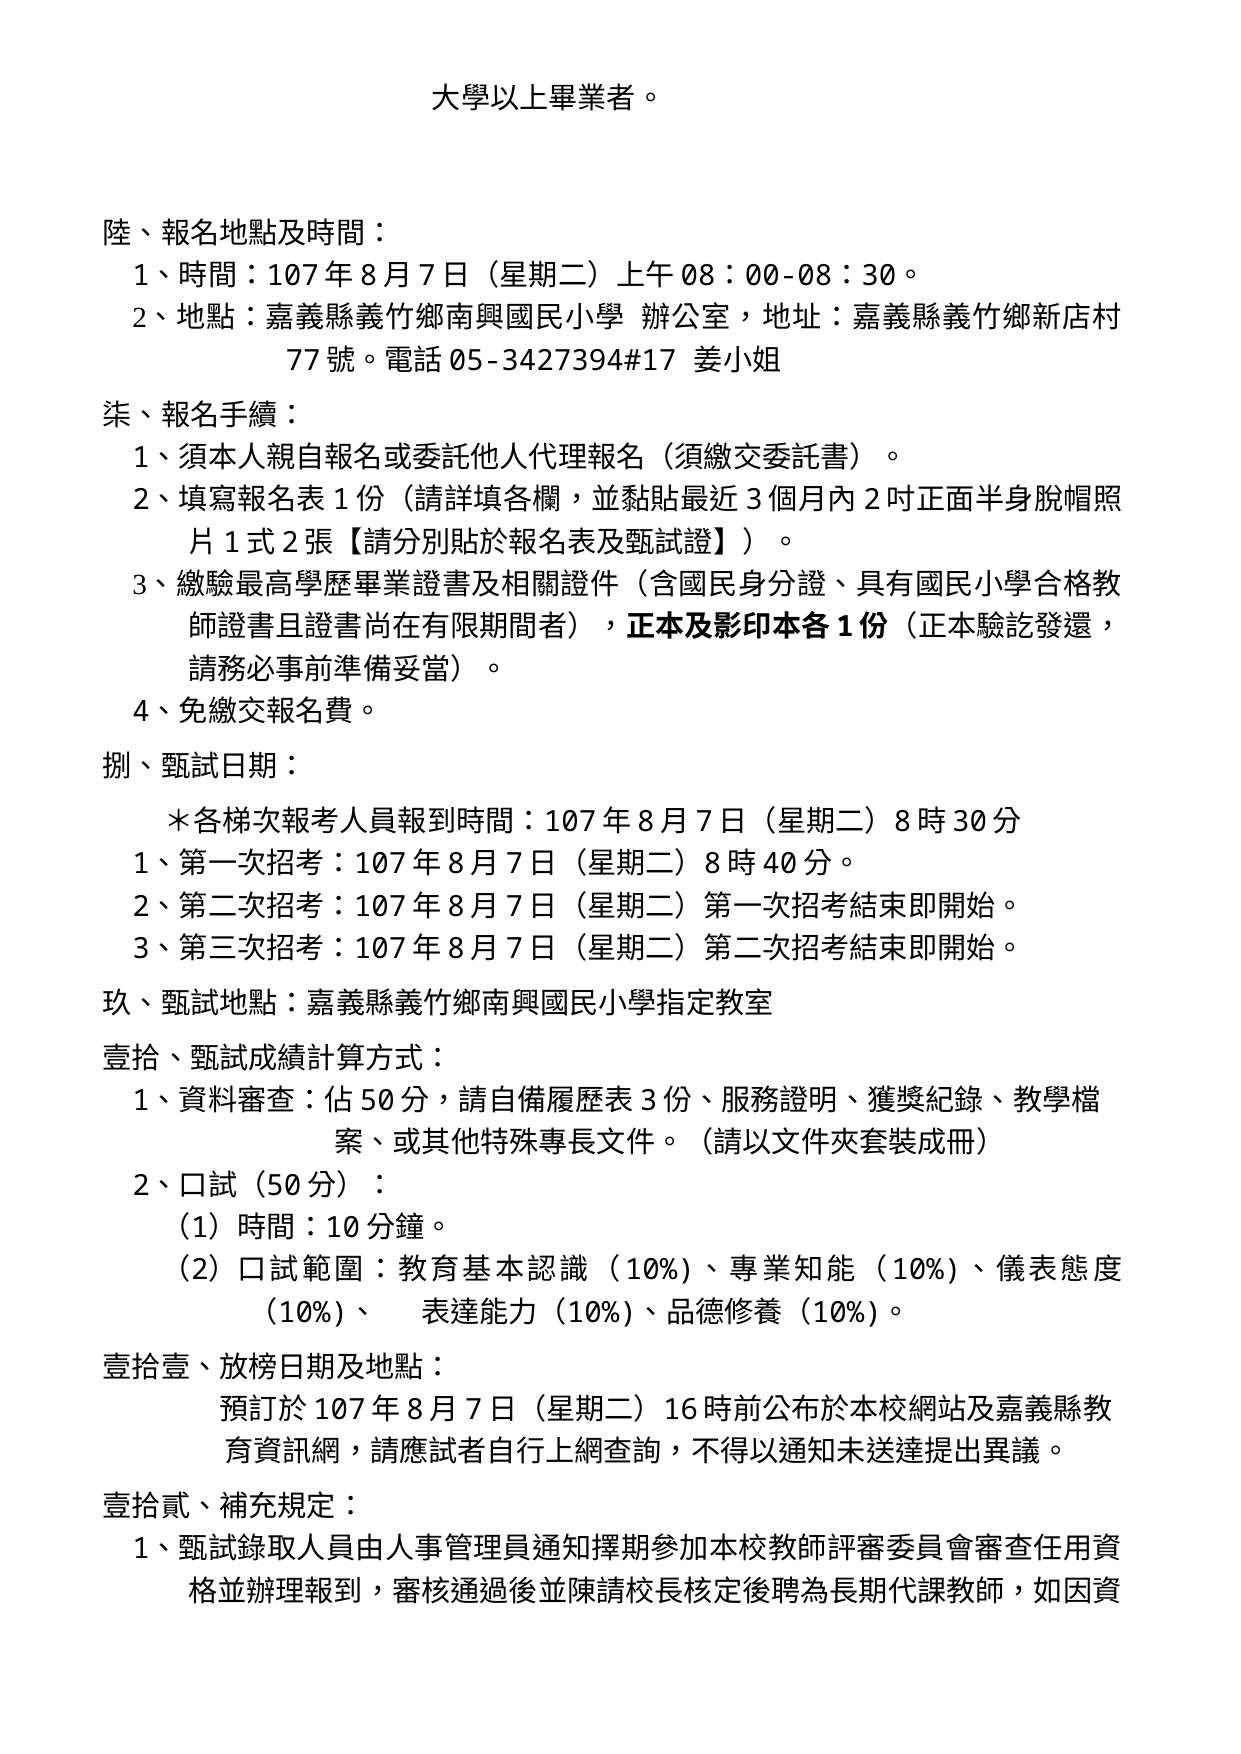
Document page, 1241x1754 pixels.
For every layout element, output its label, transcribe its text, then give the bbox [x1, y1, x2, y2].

list 口試範圍：教育基本認識（10%)、專業知能（10%)、儀表態度（10%)、 表達能力（10%)、品德修養（10%)。 [162, 1246, 1122, 1331]
list 甄試成績計算方式： [102, 1034, 1122, 1076]
list 口試（50分）： [132, 1161, 1122, 1203]
list 資料審查：佔50分，請自備履歷表3份、服務證明、獲獎紀錄、教學檔案、或其他特殊專長文件。（請以文件夾套裝成冊） [132, 1076, 1122, 1161]
list 報名地點及時間： [102, 209, 1122, 251]
text 預訂於107年8月7日（星期二）16時前公布於本校網站及嘉義縣教育資訊網，請應試者自行上網查詢，不得以通知未送達提出異議。 [219, 1386, 1122, 1470]
list 放榜日期及地點： [102, 1343, 1122, 1386]
list 報名手續： [102, 391, 1122, 433]
list 甄試錄取人員由人事管理員通知擇期參加本校教師評審委員會審查任用資格並辦理報到，審核通過後並陳請校長核定後聘為長期代課教師，如因資格與規定不合，無法辦理核薪時，則取消錄取資格，不得要求補（賠）償。 [132, 1525, 1122, 1610]
list 第二次招考：107年8月7日（星期二）第一次招考結束即開始。 [132, 882, 1122, 924]
list 甄試地點：嘉義縣義竹鄉南興國民小學指定教室 [102, 979, 1122, 1022]
list 須本人親自報名或委託他人代理報名（須繳交委託書）。 [132, 433, 1122, 476]
list 免繳交報名費。 [132, 688, 1122, 730]
list 地點：嘉義縣義竹鄉南興國民小學 辦公室，地址：嘉義縣義竹鄉新店村77號。電話05-3427394#17 姜小姐 [132, 294, 1122, 379]
list 時間：10分鐘。 [162, 1203, 1122, 1246]
list 第三次招考：107年8月7日（星期二）第二次招考結束即開始。 [132, 924, 1122, 967]
list 補充規定： [102, 1483, 1122, 1525]
text ＊各梯次報考人員報到時間：107年8月7日（星期二）8時30分 [102, 797, 1122, 840]
list 大學以上畢業者。 [132, 75, 1122, 117]
list 甄試日期： [102, 742, 1122, 785]
list 時間：107年8月7日（星期二）上午08：00-08：30。 [132, 251, 1122, 294]
list 繳驗最高學歷畢業證書及相關證件（含國民身分證、具有國民小學合格教師證書且證書尚在有限期間者），正本及影印本各1份（正本驗訖發還，請務必事前準備妥當）。 [132, 561, 1122, 688]
list 第一次招考：107年8月7日（星期二）8時40分。 [132, 840, 1122, 882]
list 填寫報名表1份（請詳填各欄，並黏貼最近3個月內2吋正面半身脫帽照片1式2張【請分別貼於報名表及甄試證】）。 [132, 476, 1122, 561]
